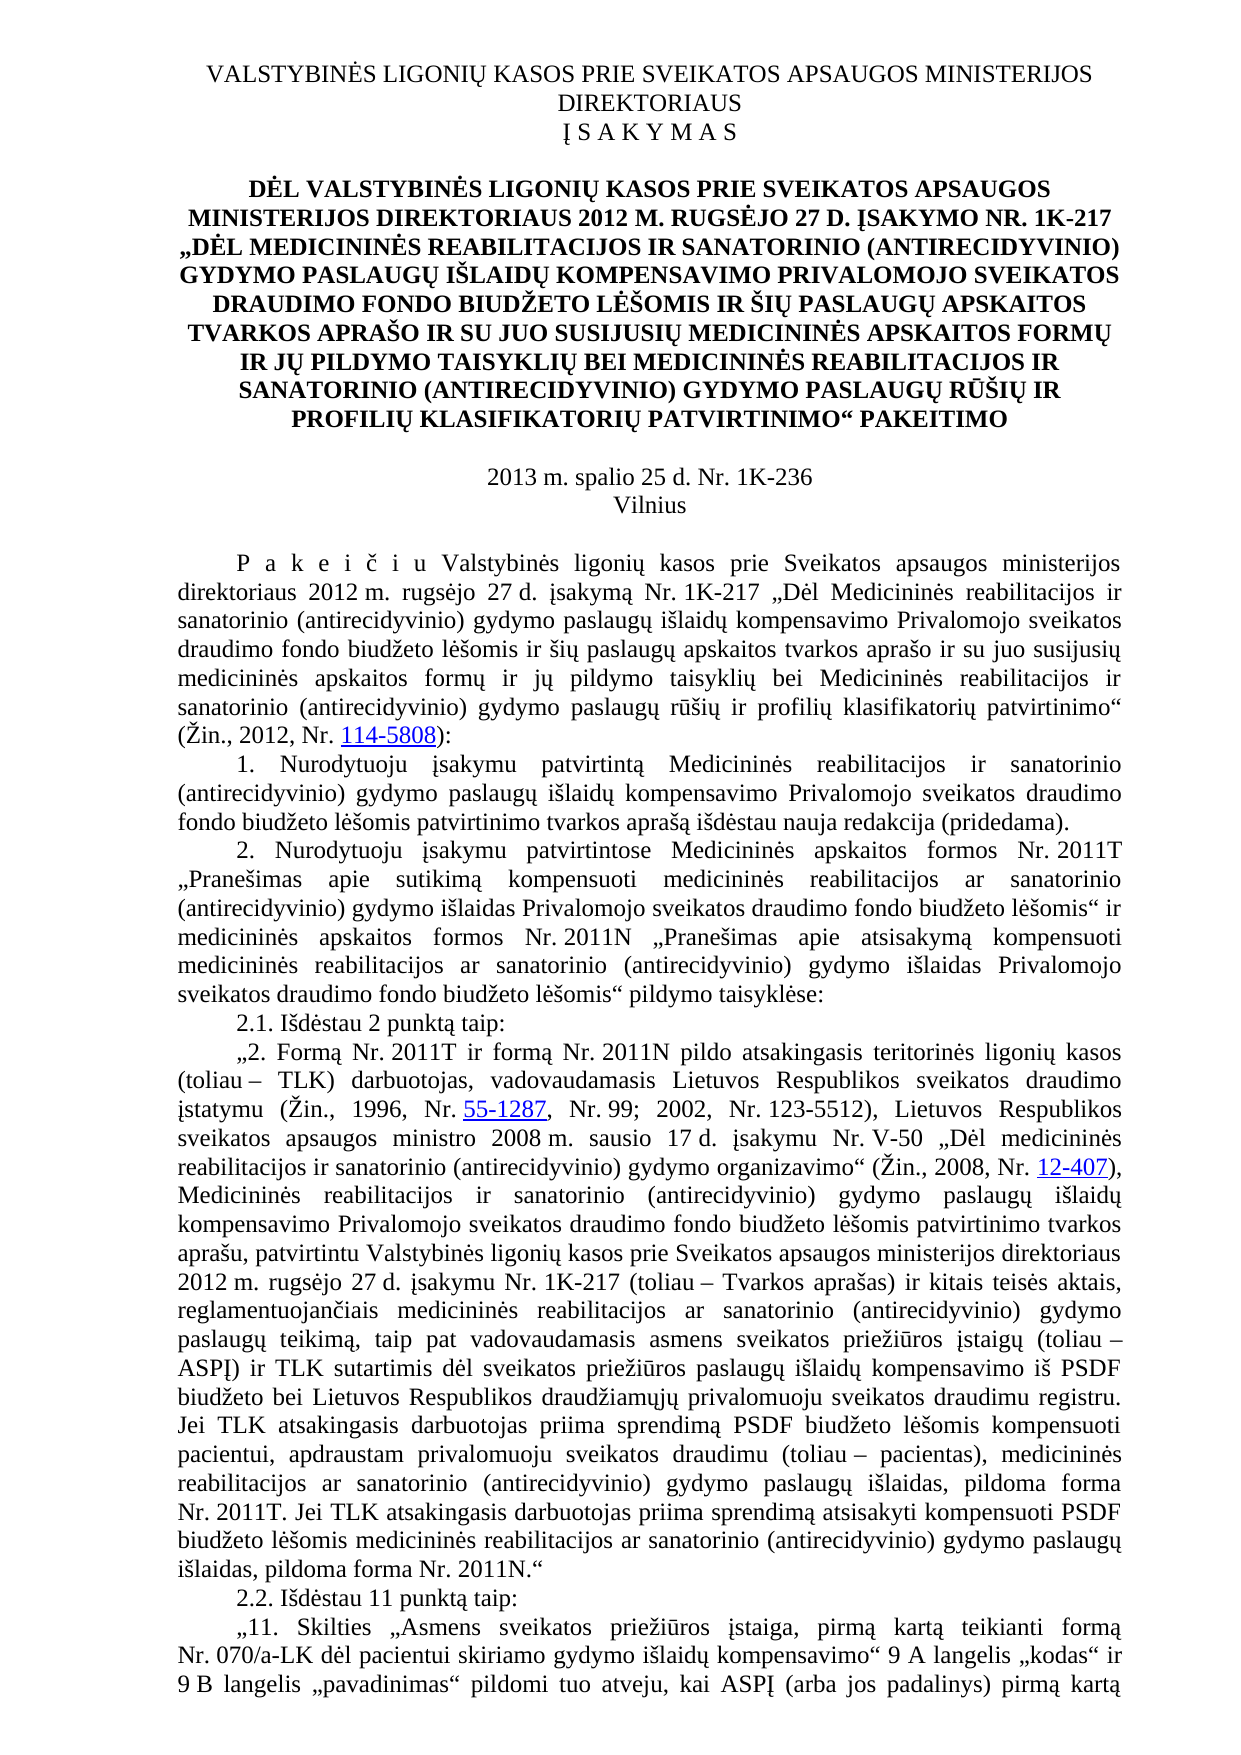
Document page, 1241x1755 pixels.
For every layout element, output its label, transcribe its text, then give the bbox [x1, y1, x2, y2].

text DĖL VALSTYBINĖS LIGONIŲ KASOS PRIE SVEIKATOS APSAUGOS MINISTERIJOS DIREKTORIAUS 2012 M. RUGSĖJO 27 D. ĮSAKYMO Nr. 1K-217 „DĖL MEDICININĖS REABILITACIJOS IR SANATORINIO (ANTIRECIDYVINIO) GYDYMO PASLAUGŲ IŠLAIDŲ KOMPENSAVIMO PRIVALOMOJO SVEIKATOS DRAUDIMO FONDO BIUDŽETO LĖŠOMIS IR ŠIŲ PASLAUGŲ APSKAITOS TVARKOS APRAŠO IR SU JUO SUSIJUSIŲ MEDICININĖS APSKAITOS FORMŲ IR JŲ PILDYMO TAISYKLIŲ BEI MEDICININĖS REABILITACIJOS IR SANATORINIO (ANTIRECIDYVINIO) GYDYMO PASLAUGŲ RŪŠIŲ IR PROFILIŲ KLASIFIKATORIŲ PATVIRTINIMO“ PAKEITIMO [177, 174, 1122, 433]
text P a k e i č i u Valstybinės ligonių kasos prie Sveikatos apsaugos ministerijos direktoriaus 2012 m. rugsėjo 27 d. įsakymą Nr. 1K-217 „Dėl Medicininės reabilitacijos ir sanatorinio (antirecidyvinio) gydymo paslaugų išlaidų kompensavimo Privalomojo sveikatos draudimo fondo biudžeto lėšomis ir šių paslaugų apskaitos tvarkos aprašo ir su juo susijusių medicininės apskaitos formų ir jų pildymo taisyklių bei Medicininės reabilitacijos ir sanatorinio (antirecidyvinio) gydymo paslaugų rūšių ir profilių klasifikatorių patvirtinimo“ (Žin., 2012, Nr. 114-5808): [177, 548, 1122, 749]
text 1. Nurodytuoju įsakymu patvirtintą Medicininės reabilitacijos ir sanatorinio (antirecidyvinio) gydymo paslaugų išlaidų kompensavimo Privalomojo sveikatos draudimo fondo biudžeto lėšomis patvirtinimo tvarkos aprašą išdėstau nauja redakcija (pridedama). [177, 749, 1122, 835]
text Vilnius [177, 490, 1122, 519]
text 2.1. Išdėstau 2 punktą taip: [177, 1008, 1122, 1037]
text 2.2. Išdėstau 11 punktą taip: [177, 1583, 1122, 1612]
text „11. Skilties „Asmens sveikatos priežiūros įstaiga, pirmą kartą teikianti formą Nr. 070/a-LK dėl pacientui skiriamo gydymo išlaidų kompensavimo“ 9 A langelis „kodas“ ir 9 B langelis „pavadinimas“ pildomi tuo atveju, kai ASPĮ (arba jos padalinys) pirmą kartą [177, 1612, 1122, 1698]
text Į S A K Y M A S [177, 117, 1122, 145]
text VALSTYBINĖS LIGONIŲ KASOS PRIE SVEIKATOS APSAUGOS MINISTERIJOS DIREKTORIAUS [177, 59, 1122, 117]
text 2013 m. spalio 25 d. Nr. 1K-236 [177, 462, 1122, 490]
text „2. Formą Nr. 2011T ir formą Nr. 2011N pildo atsakingasis teritorinės ligonių kasos (toliau – TLK) darbuotojas, vadovaudamasis Lietuvos Respublikos sveikatos draudimo įstatymu (Žin., 1996, Nr. 55-1287, Nr. 99; 2002, Nr. 123-5512), Lietuvos Respublikos sveikatos apsaugos ministro 2008 m. sausio 17 d. įsakymu Nr. V-50 „Dėl medicininės reabilitacijos ir sanatorinio (antirecidyvinio) gydymo organizavimo“ (Žin., 2008, Nr. 12-407), Medicininės reabilitacijos ir sanatorinio (antirecidyvinio) gydymo paslaugų išlaidų kompensavimo Privalomojo sveikatos draudimo fondo biudžeto lėšomis patvirtinimo tvarkos aprašu, patvirtintu Valstybinės ligonių kasos prie Sveikatos apsaugos ministerijos direktoriaus 2012 m. rugsėjo 27 d. įsakymu Nr. 1K-217 (toliau – Tvarkos aprašas) ir kitais teisės aktais, reglamentuojančiais medicininės reabilitacijos ar sanatorinio (antirecidyvinio) gydymo paslaugų teikimą, taip pat vadovaudamasis asmens sveikatos priežiūros įstaigų (toliau – ASPĮ) ir TLK sutartimis dėl sveikatos priežiūros paslaugų išlaidų kompensavimo iš PSDF biudžeto bei Lietuvos Respublikos draudžiamųjų privalomuoju sveikatos draudimu registru. Jei TLK atsakingasis darbuotojas priima sprendimą PSDF biudžeto lėšomis kompensuoti pacientui, apdraustam privalomuoju sveikatos draudimu (toliau – pacientas), medicininės reabilitacijos ar sanatorinio (antirecidyvinio) gydymo paslaugų išlaidas, pildoma forma Nr. 2011T. Jei TLK atsakingasis darbuotojas priima sprendimą atsisakyti kompensuoti PSDF biudžeto lėšomis medicininės reabilitacijos ar sanatorinio (antirecidyvinio) gydymo paslaugų išlaidas, pildoma forma Nr. 2011N.“ [177, 1037, 1122, 1583]
text 2. Nurodytuoju įsakymu patvirtintose Medicininės apskaitos formos Nr. 2011T „Pranešimas apie sutikimą kompensuoti medicininės reabilitacijos ar sanatorinio (antirecidyvinio) gydymo išlaidas Privalomojo sveikatos draudimo fondo biudžeto lėšomis“ ir medicininės apskaitos formos Nr. 2011N „Pranešimas apie atsisakymą kompensuoti medicininės reabilitacijos ar sanatorinio (antirecidyvinio) gydymo išlaidas Privalomojo sveikatos draudimo fondo biudžeto lėšomis“ pildymo taisyklėse: [177, 835, 1122, 1008]
